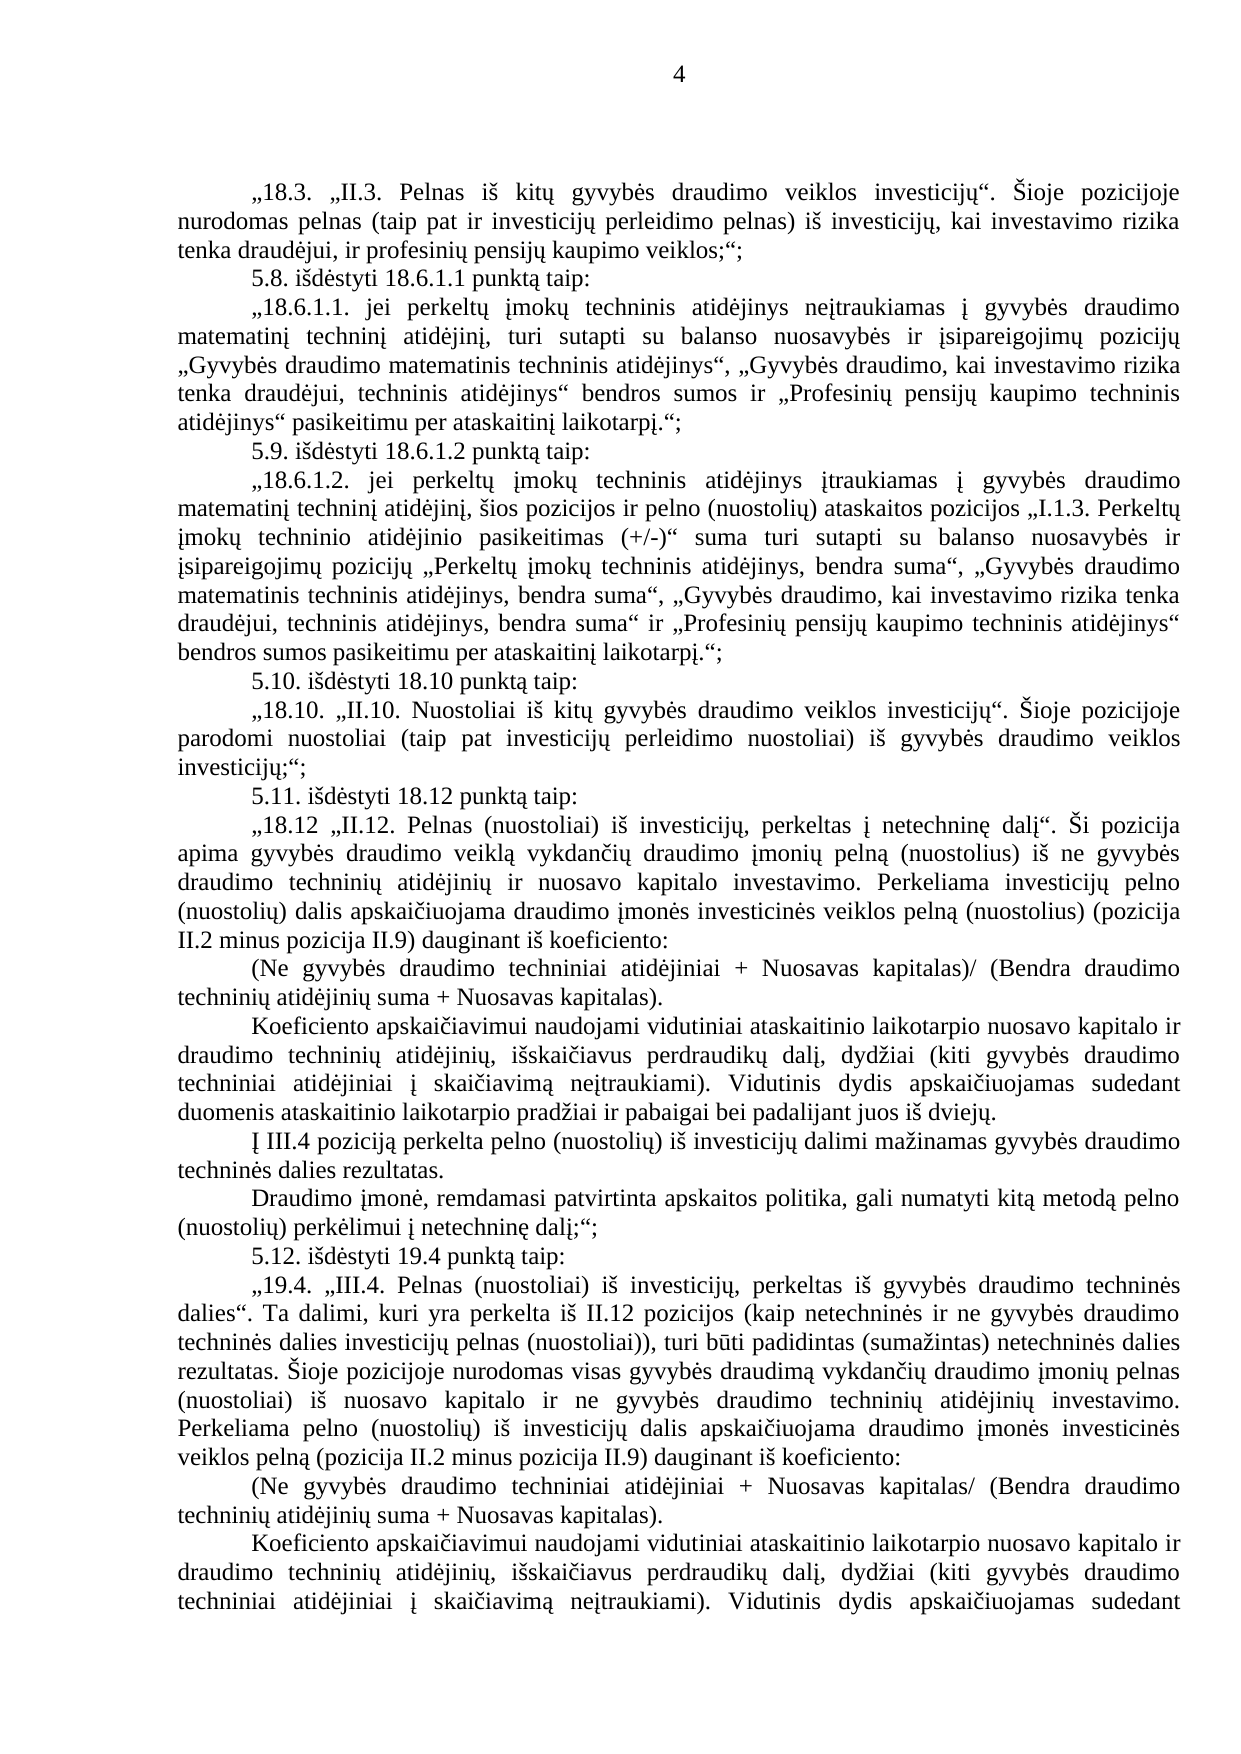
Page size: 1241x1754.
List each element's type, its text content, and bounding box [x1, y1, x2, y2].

text Koeficiento apskaičiavimui naudojami vidutiniai ataskaitinio laikotarpio nuosavo kapitalo ir draudimo techninių atidėjinių, išskaičiavus perdraudikų dalį, dydžiai (kiti gyvybės draudimo techniniai atidėjiniai į skaičiavimą neįtraukiami). Vidutinis dydis apskaičiuojamas sudedant [177, 1528, 1181, 1615]
text Į III.4 poziciją perkelta pelno (nuostolių) iš investicijų dalimi mažinamas gyvybės draudimo techninės dalies rezultatas. [177, 1126, 1181, 1183]
text 5.10. išdėstyti 18.10 punktą taip: [177, 666, 1181, 695]
text 5.9. išdėstyti 18.6.1.2 punktą taip: [177, 436, 1181, 465]
text (Ne gyvybės draudimo techniniai atidėjiniai + Nuosavas kapitalas/ (Bendra draudimo techninių atidėjinių suma + Nuosavas kapitalas). [177, 1471, 1181, 1528]
text 5.12. išdėstyti 19.4 punktą taip: [177, 1241, 1181, 1270]
text (Ne gyvybės draudimo techniniai atidėjiniai + Nuosavas kapitalas)/ (Bendra draudimo techninių atidėjinių suma + Nuosavas kapitalas). [177, 953, 1181, 1011]
text „18.10. „II.10. Nuostoliai iš kitų gyvybės draudimo veiklos investicijų“. Šioje pozicijoje parodomi nuostoliai (taip pat investicijų perleidimo nuostoliai) iš gyvybės draudimo veiklos investicijų;“; [177, 695, 1181, 781]
text „18.12 „II.12. Pelnas (nuostoliai) iš investicijų, perkeltas į netechninę dalį“. Ši pozicija apima gyvybės draudimo veiklą vykdančių draudimo įmonių pelną (nuostolius) iš ne gyvybės draudimo techninių atidėjinių ir nuosavo kapitalo investavimo. Perkeliama investicijų pelno (nuostolių) dalis apskaičiuojama draudimo įmonės investicinės veiklos pelną (nuostolius) (pozicija II.2 minus pozicija II.9) dauginant iš koeficiento: [177, 810, 1181, 953]
text „18.6.1.2. jei perkeltų įmokų techninis atidėjinys įtraukiamas į gyvybės draudimo matematinį techninį atidėjinį, šios pozicijos ir pelno (nuostolių) ataskaitos pozicijos „I.1.3. Perkeltų įmokų techninio atidėjinio pasikeitimas (+/-)“ suma turi sutapti su balanso nuosavybės ir įsipareigojimų pozicijų „Perkeltų įmokų techninis atidėjinys, bendra suma“, „Gyvybės draudimo matematinis techninis atidėjinys, bendra suma“, „Gyvybės draudimo, kai investavimo rizika tenka draudėjui, techninis atidėjinys, bendra suma“ ir „Profesinių pensijų kaupimo techninis atidėjinys“ bendros sumos pasikeitimu per ataskaitinį laikotarpį.“; [177, 465, 1181, 666]
text „19.4. „III.4. Pelnas (nuostoliai) iš investicijų, perkeltas iš gyvybės draudimo techninės dalies“. Ta dalimi, kuri yra perkelta iš II.12 pozicijos (kaip netechninės ir ne gyvybės draudimo techninės dalies investicijų pelnas (nuostoliai)), turi būti padidintas (sumažintas) netechninės dalies rezultatas. Šioje pozicijoje nurodomas visas gyvybės draudimą vykdančių draudimo įmonių pelnas (nuostoliai) iš nuosavo kapitalo ir ne gyvybės draudimo techninių atidėjinių investavimo. Perkeliama pelno (nuostolių) iš investicijų dalis apskaičiuojama draudimo įmonės investicinės veiklos pelną (pozicija II.2 minus pozicija II.9) dauginant iš koeficiento: [177, 1270, 1181, 1471]
text „18.3. „II.3. Pelnas iš kitų gyvybės draudimo veiklos investicijų“. Šioje pozicijoje nurodomas pelnas (taip pat ir investicijų perleidimo pelnas) iš investicijų, kai investavimo rizika tenka draudėjui, ir profesinių pensijų kaupimo veiklos;“; [177, 177, 1181, 263]
text 5.8. išdėstyti 18.6.1.1 punktą taip: [177, 263, 1181, 292]
text Draudimo įmonė, remdamasi patvirtinta apskaitos politika, gali numatyti kitą metodą pelno (nuostolių) perkėlimui į netechninę dalį;“; [177, 1183, 1181, 1241]
text „18.6.1.1. jei perkeltų įmokų techninis atidėjinys neįtraukiamas į gyvybės draudimo matematinį techninį atidėjinį, turi sutapti su balanso nuosavybės ir įsipareigojimų pozicijų „Gyvybės draudimo matematinis techninis atidėjinys“, „Gyvybės draudimo, kai investavimo rizika tenka draudėjui, techninis atidėjinys“ bendros sumos ir „Profesinių pensijų kaupimo techninis atidėjinys“ pasikeitimu per ataskaitinį laikotarpį.“; [177, 292, 1181, 436]
text 5.11. išdėstyti 18.12 punktą taip: [177, 781, 1181, 810]
text Koeficiento apskaičiavimui naudojami vidutiniai ataskaitinio laikotarpio nuosavo kapitalo ir draudimo techninių atidėjinių, išskaičiavus perdraudikų dalį, dydžiai (kiti gyvybės draudimo techniniai atidėjiniai į skaičiavimą neįtraukiami). Vidutinis dydis apskaičiuojamas sudedant duomenis ataskaitinio laikotarpio pradžiai ir pabaigai bei padalijant juos iš dviejų. [177, 1011, 1181, 1126]
